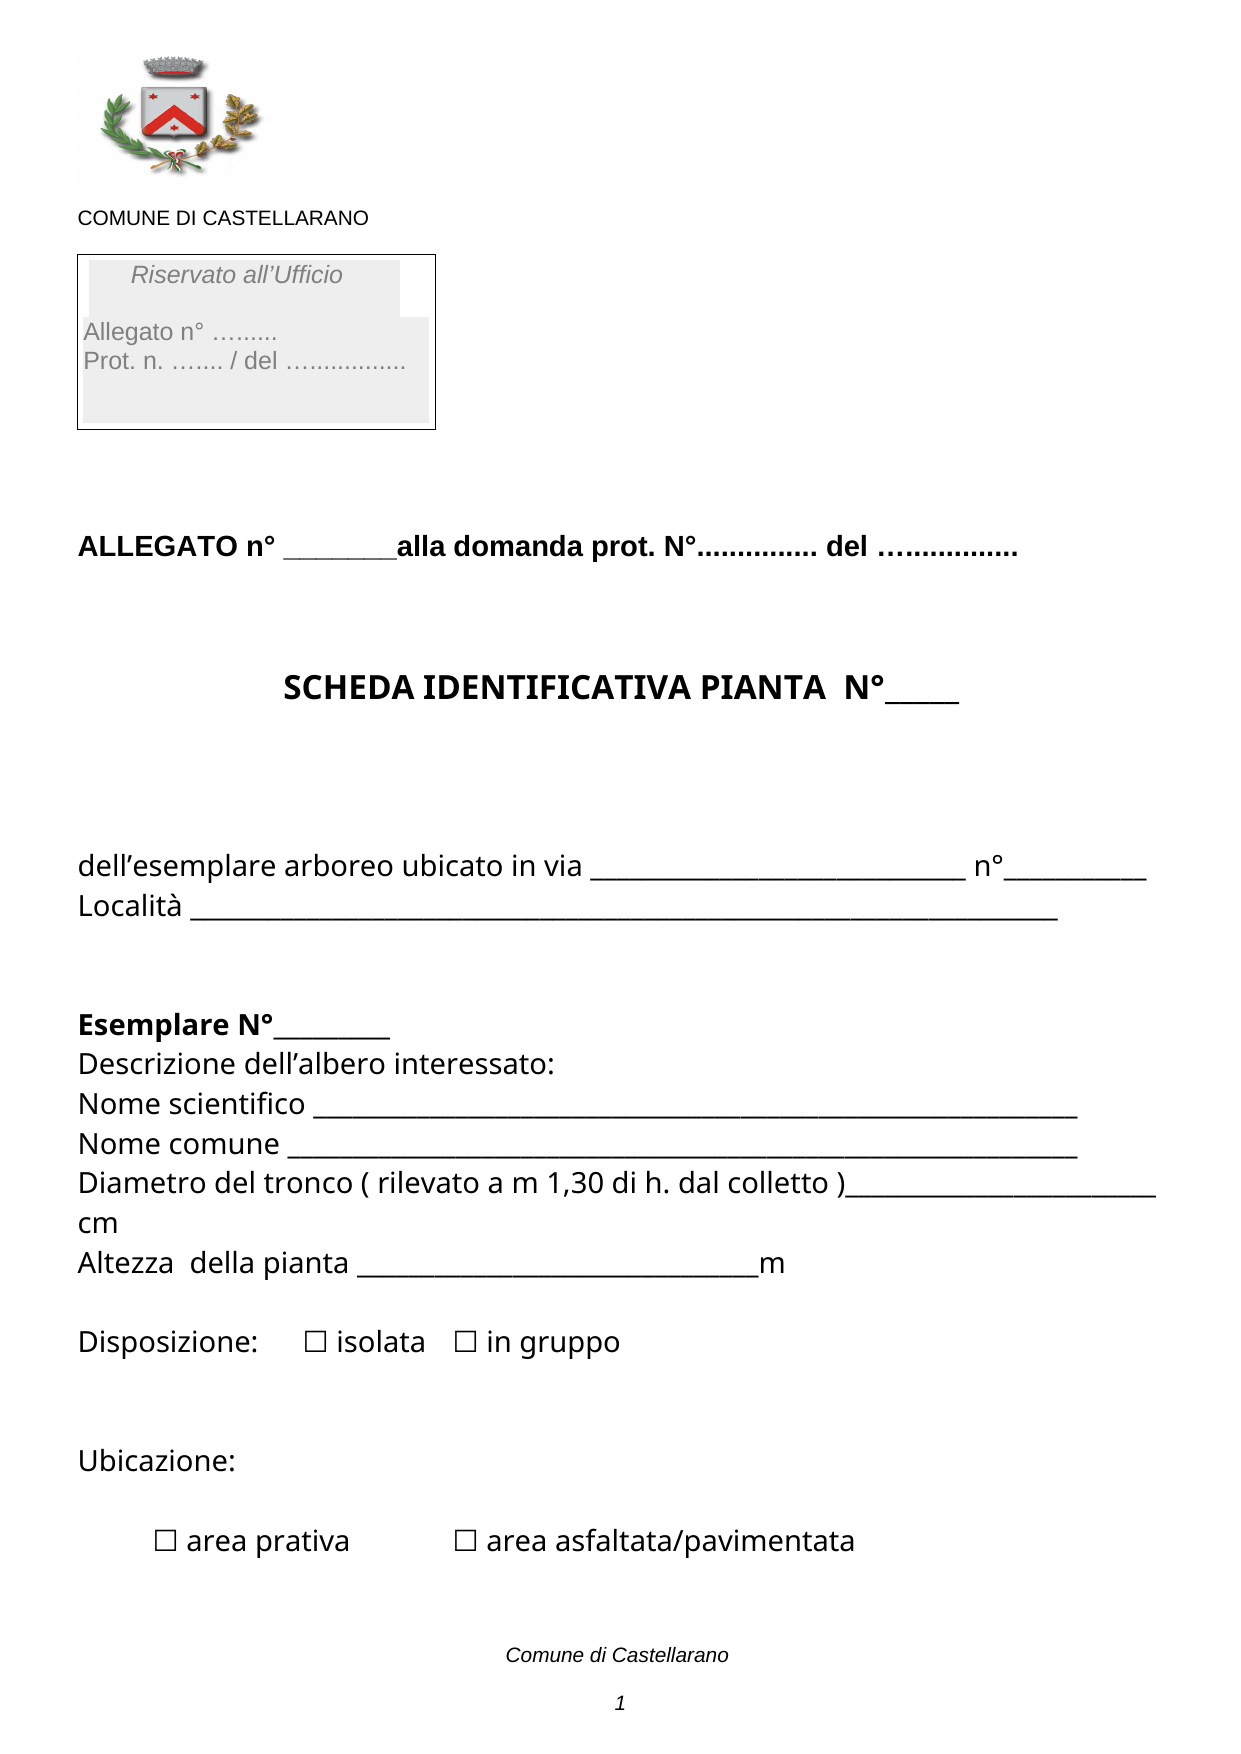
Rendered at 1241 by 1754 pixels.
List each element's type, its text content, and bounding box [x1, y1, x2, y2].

text ☐ area prativa ☐ area asfaltata/pavimentata [77, 1520, 1164, 1559]
text dell’esemplare arboreo ubicato in via _____________________________ n°___________ Località ___________________________________________________________________ [77, 845, 1164, 924]
table_header [678, 254, 999, 428]
text Disposizione: ☐ isolata ☐ in gruppo [77, 1321, 1164, 1361]
text Nome scientifico ___________________________________________________________ [77, 1083, 1164, 1123]
text COMUNE DI CASTELLARANO [77, 206, 1164, 230]
text Diametro del tronco ( rilevato a m 1,30 di h. dal colletto )________________________ cm [77, 1163, 1164, 1242]
text Ubicazione: [77, 1440, 1164, 1480]
text Esemplare N°_________ [77, 1004, 1164, 1043]
table_header Riservato all’Ufficio Allegato n° …...... Prot. n. ….... / del ….............. [78, 255, 435, 428]
text Descrizione dell’albero interessato: [77, 1043, 1164, 1083]
table_header [999, 254, 1154, 428]
text SCHEDA IDENTIFICATIVA PIANTA N°_____ [77, 663, 1164, 709]
text ALLEGATO n° _______alla domanda prot. N°............... del ….............. [77, 529, 1044, 563]
text Nome comune _____________________________________________________________ [77, 1123, 1164, 1163]
text Altezza della pianta _______________________________m [77, 1242, 1164, 1282]
table_header [436, 254, 678, 428]
